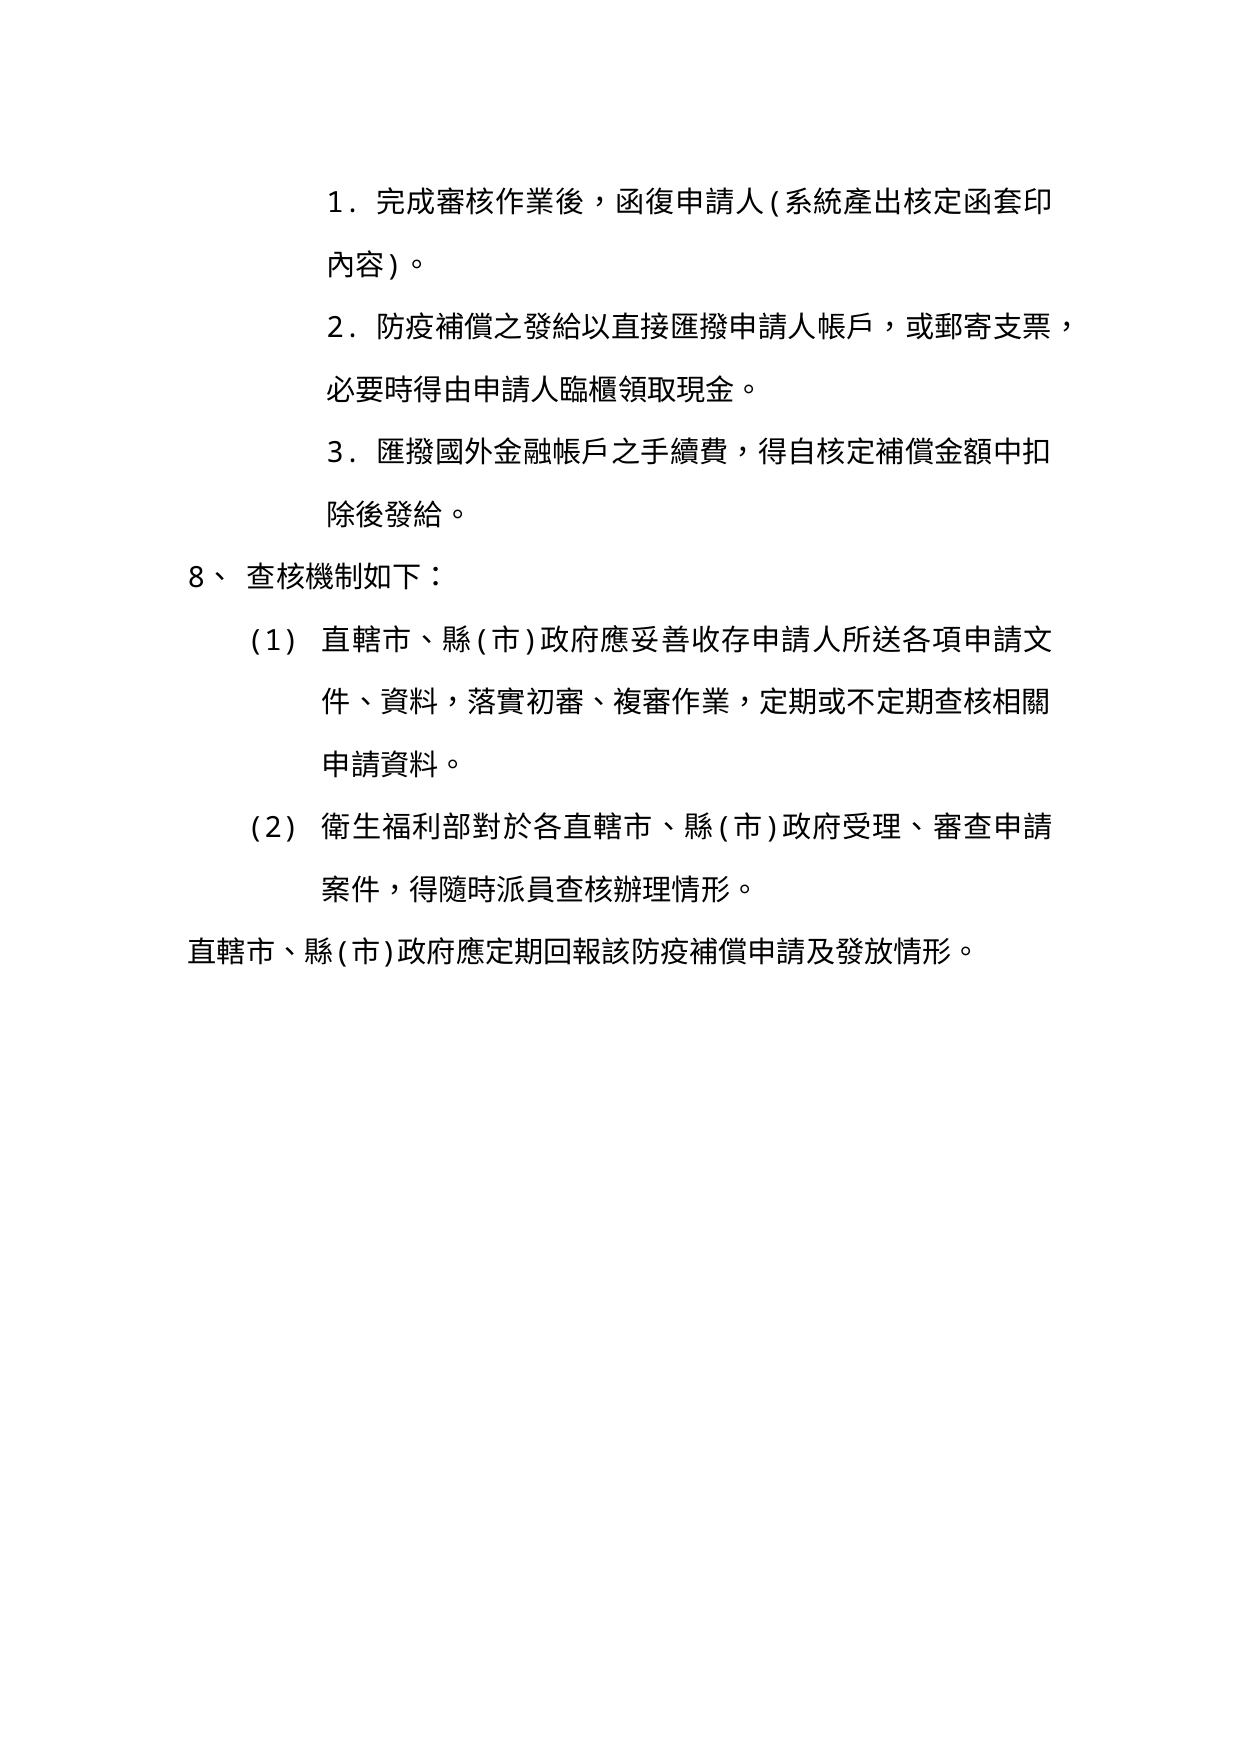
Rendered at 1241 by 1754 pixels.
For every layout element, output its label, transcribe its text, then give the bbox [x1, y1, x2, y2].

list 完成審核作業後，函復申請人(系統產出核定函套印內容)。 [326, 158, 1053, 283]
text 直轄市、縣(市)政府應定期回報該防疫補償申請及發放情形。 [187, 908, 1053, 971]
list 衛生福利部對於各直轄市、縣(市)政府受理、審查申請案件，得隨時派員查核辦理情形。 [247, 783, 1053, 908]
list 匯撥國外金融帳戶之手續費，得自核定補償金額中扣除後發給。 [326, 408, 1053, 533]
list 查核機制如下： [187, 533, 1053, 596]
list 直轄市、縣(市)政府應妥善收存申請人所送各項申請文件、資料，落實初審、複審作業，定期或不定期查核相關申請資料。 [247, 596, 1053, 783]
list 防疫補償之發給以直接匯撥申請人帳戶，或郵寄支票，必要時得由申請人臨櫃領取現金。 [326, 283, 1053, 408]
